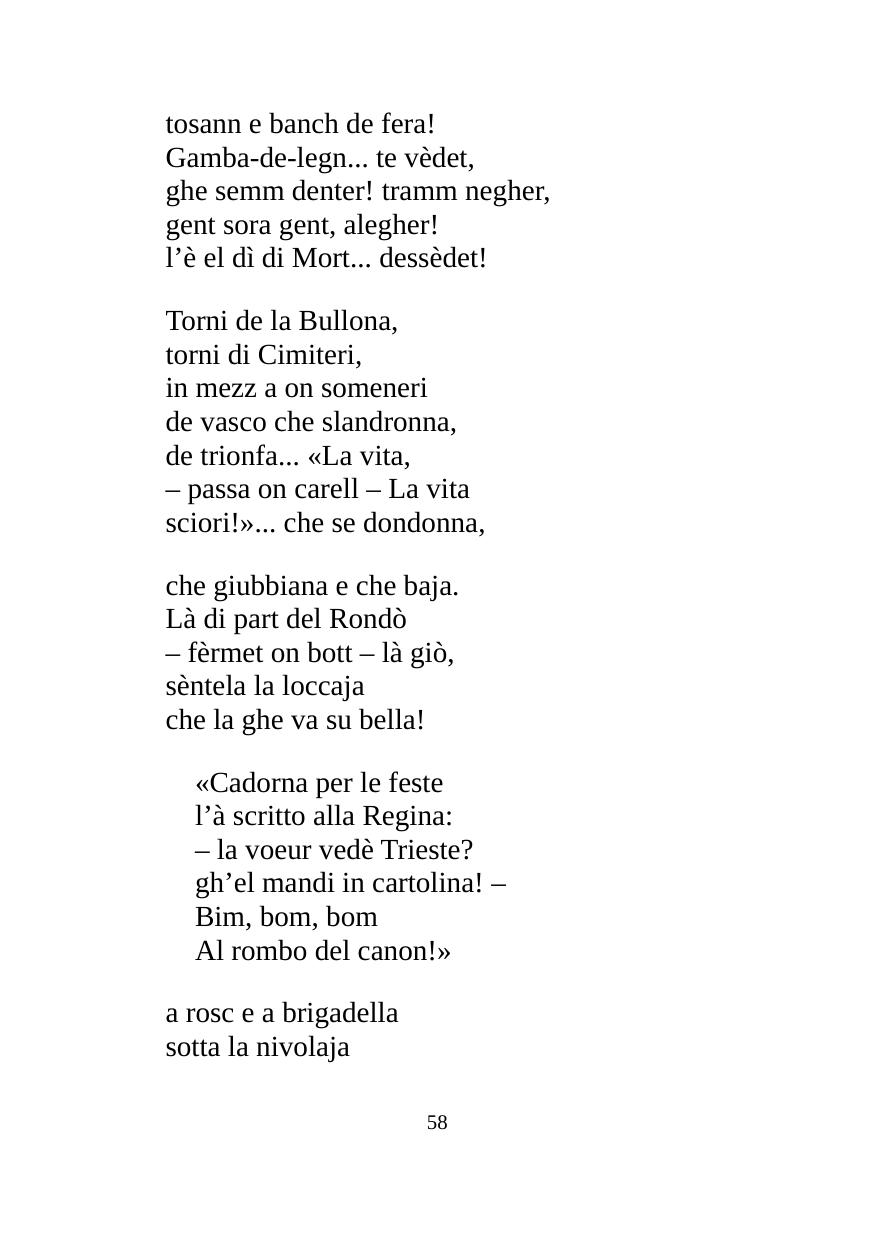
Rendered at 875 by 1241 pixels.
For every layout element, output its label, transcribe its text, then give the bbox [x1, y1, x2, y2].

text a rosc e a brigadella sotta la nivolaja [165, 996, 768, 1063]
text «Cadorna per le feste l’à scritto alla Regina: – la voeur vedè Trieste? gh’el mandi in cartolina! – Bim, bom, bom Al rombo del canon!» [195, 765, 768, 966]
text Torni de la Bullona, torni di Cimiteri, in mezz a on someneri de vasco che slandronna, de trionfa... «La vita, – passa on carell – La vita sciori!»... che se dondonna, [165, 303, 768, 538]
text tosann e banch de fera! Gamba-de-legn... te vèdet, ghe semm denter! tramm negher, gent sora gent, alegher! l’è el dì di Mort... dessèdet! [165, 106, 768, 274]
text che giubbiana e che baja. Là di part del Rondò – fèrmet on bott – là giò, sèntela la loccaja che la ghe va su bella! [165, 568, 768, 735]
